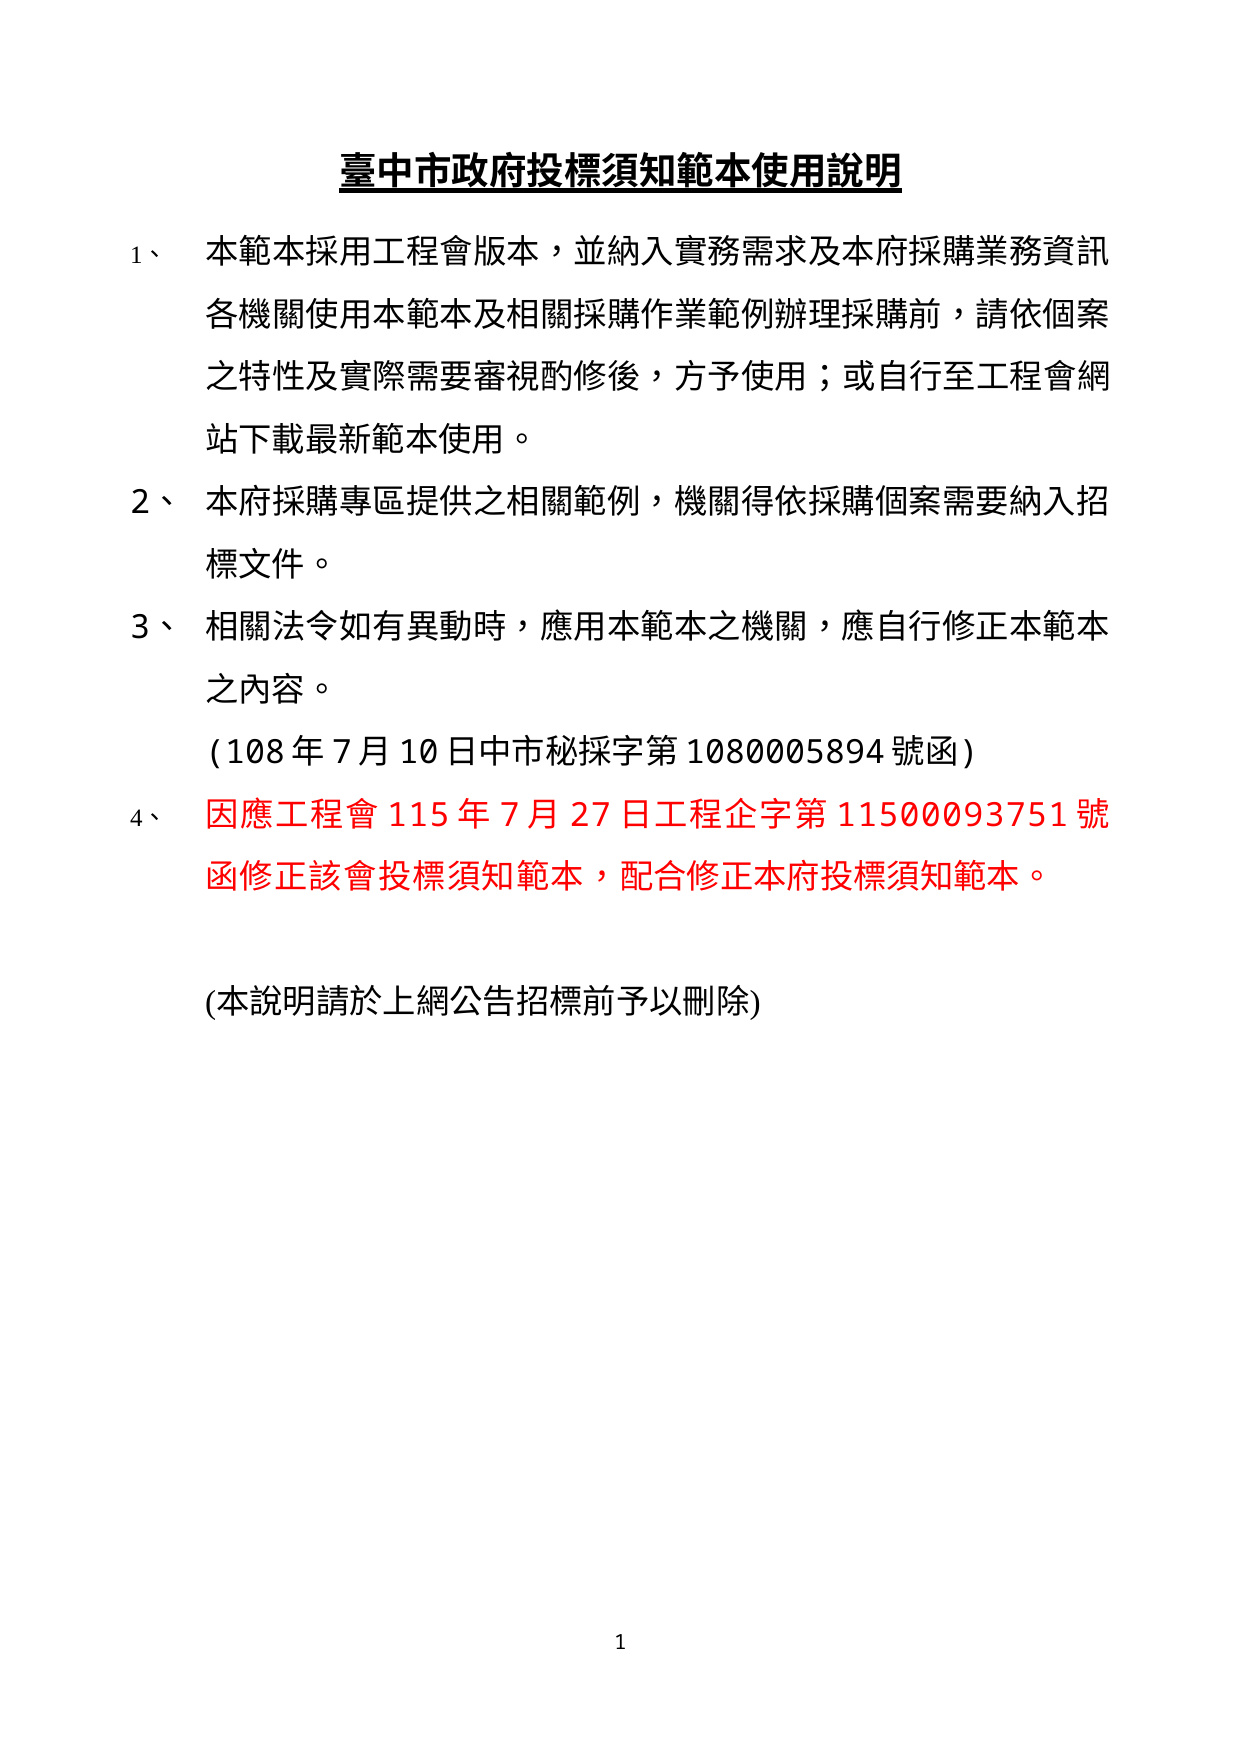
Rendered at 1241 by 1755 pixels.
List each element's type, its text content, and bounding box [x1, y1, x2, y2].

list 本府採購專區提供之相關範例，機關得依採購個案需要納入招標文件。 [130, 458, 1110, 583]
text (108年7月10日中市秘採字第1080005894號函) [205, 708, 1110, 770]
text 臺中市政府投標須知範本使用說明 [130, 126, 1110, 189]
list 本範本採用工程會版本，並納入實務需求及本府採購業務資訊，各機關使用本範本及相關採購作業範例辦理採購前，請依個案之特性及實際需要審視酌修後，方予使用；或自行至工程會網站下載最新範本使用。 [130, 208, 1110, 458]
text (本說明請於上網公告招標前予以刪除) [205, 958, 1110, 1020]
list 相關法令如有異動時，應用本範本之機關，應自行修正本範本之內容。 [130, 583, 1110, 708]
list 因應工程會115年7月27日工程企字第11500093751號函修正該會投標須知範本，配合修正本府投標須知範本。 [130, 770, 1110, 895]
